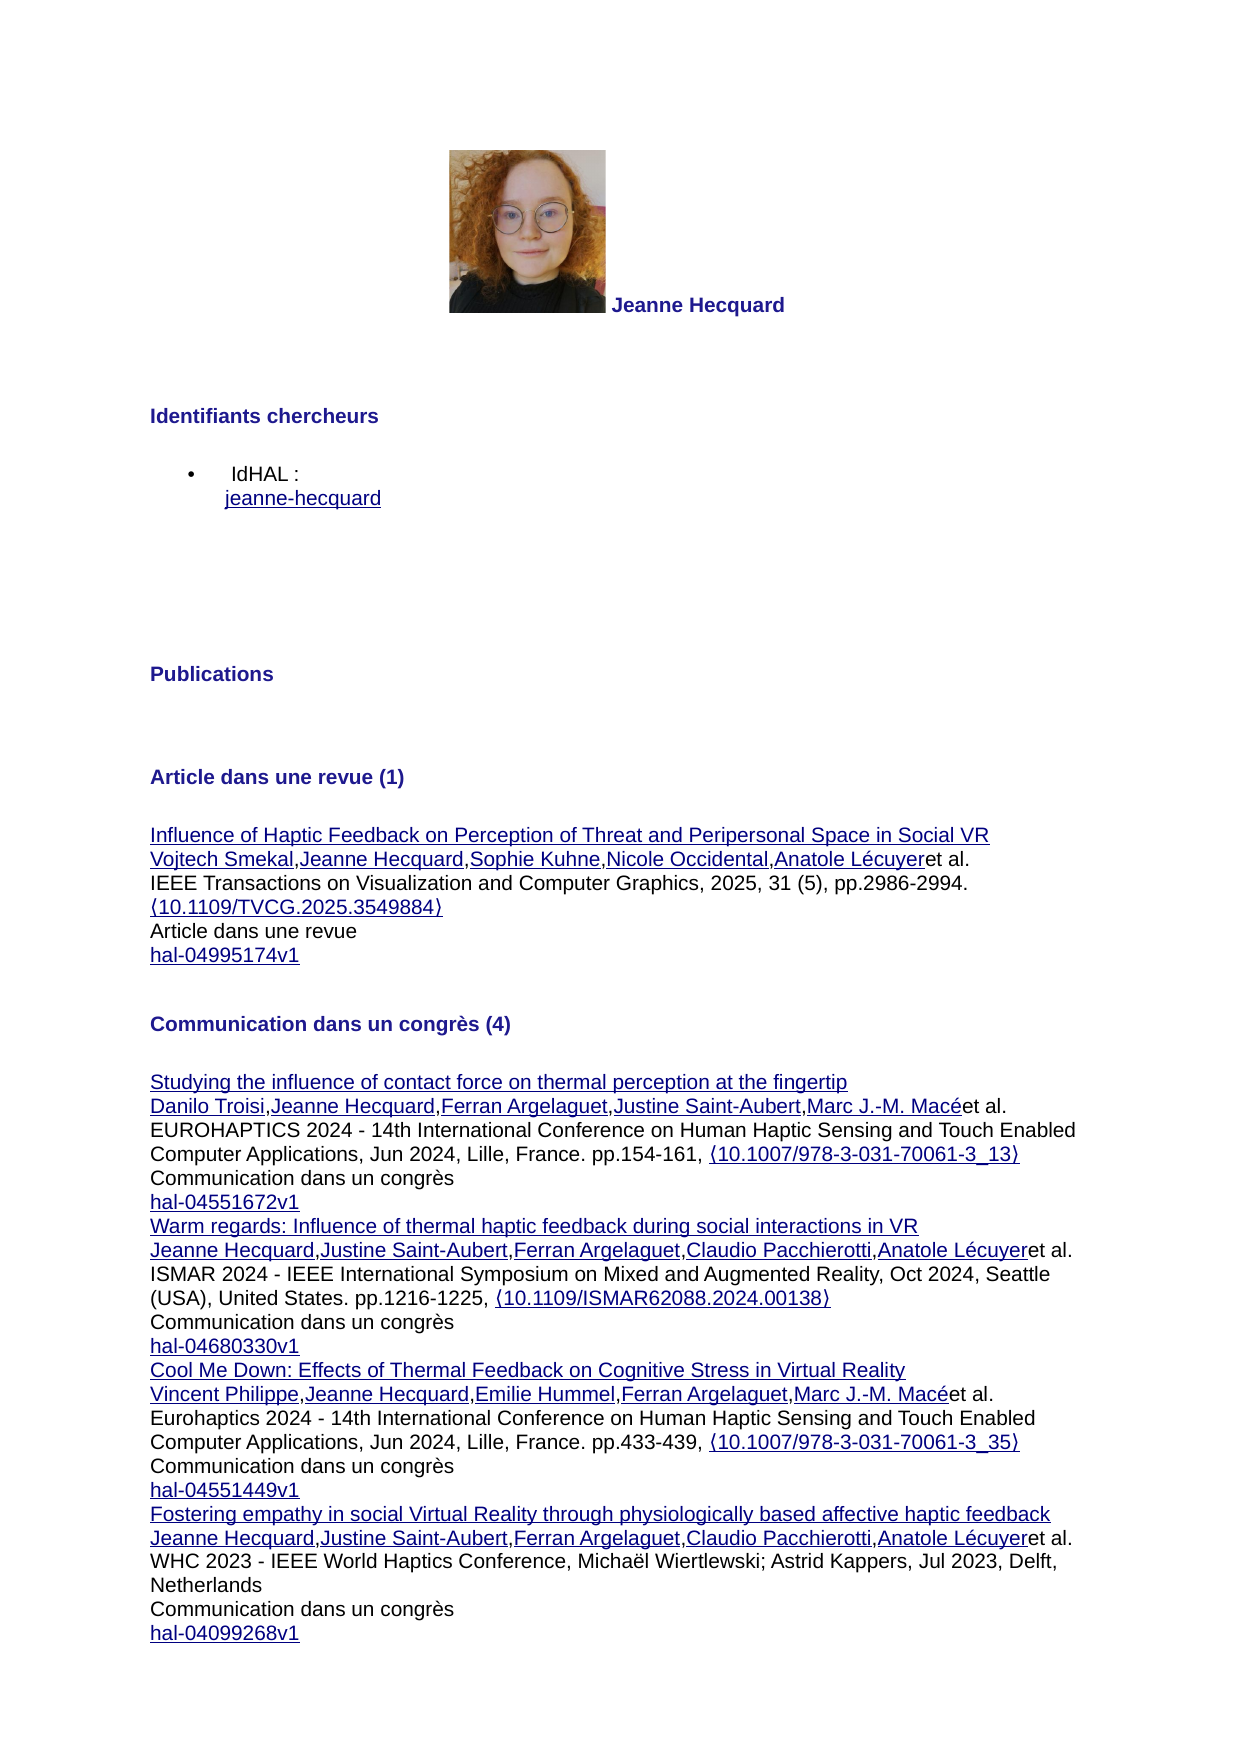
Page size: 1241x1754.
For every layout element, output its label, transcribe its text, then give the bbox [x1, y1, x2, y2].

list IdHAL : [187, 462, 1090, 486]
subtitle Communication dans un congrès (4) [150, 1012, 1090, 1036]
list jeanne-hecquard [187, 486, 1090, 510]
table_header Studying the influence of contact force on thermal perception at the fingertip Danilo Troisi,Jeanne Hecquard,Ferran Argelaguet,Justine Saint-Aubert,Marc J.-M. Macéet al. EUROHAPTICS 2024 - 14th International Conference on Human Haptic Sensing and Touch Enabled Computer Applications, Jun 2024, Lille, France. pp.154-161, ⟨10.1007/978-3-031-70061-3_13⟩ Communication dans un congrès hal-04551672v1 [150, 1070, 1090, 1214]
table_cell Cool Me Down: Effects of Thermal Feedback on Cognitive Stress in Virtual Reality Vincent Philippe,Jeanne Hecquard,Emilie Hummel,Ferran Argelaguet,Marc J.-M. Macéet al. Eurohaptics 2024 - 14th International Conference on Human Haptic Sensing and Touch Enabled Computer Applications, Jun 2024, Lille, France. pp.433-439, ⟨10.1007/978-3-031-70061-3_35⟩ Communication dans un congrès hal-04551449v1 [150, 1358, 1090, 1501]
table_header Influence of Haptic Feedback on Perception of Threat and Peripersonal Space in Social VR Vojtech Smekal,Jeanne Hecquard,Sophie Kuhne,Nicole Occidental,Anatole Lécuyeret al. IEEE Transactions on Visualization and Computer Graphics, 2025, 31 (5), pp.2986-2994. ⟨10.1109/TVCG.2025.3549884⟩ Article dans une revue hal-04995174v1 [150, 823, 1090, 967]
subtitle Jeanne Hecquard [150, 150, 1090, 317]
subtitle Publications [150, 662, 1090, 686]
table_cell Warm regards: Influence of thermal haptic feedback during social interactions in VR Jeanne Hecquard,Justine Saint-Aubert,Ferran Argelaguet,Claudio Pacchierotti,Anatole Lécuyeret al. ISMAR 2024 - IEEE International Symposium on Mixed and Augmented Reality, Oct 2024, Seattle (USA), United States. pp.1216-1225, ⟨10.1109/ISMAR62088.2024.00138⟩ Communication dans un congrès hal-04680330v1 [150, 1214, 1090, 1358]
subtitle Article dans une revue (1) [150, 765, 1090, 789]
subtitle Identifiants chercheurs [150, 403, 1090, 427]
table_cell Fostering empathy in social Virtual Reality through physiologically based affective haptic feedback Jeanne Hecquard,Justine Saint-Aubert,Ferran Argelaguet,Claudio Pacchierotti,Anatole Lécuyeret al. WHC 2023 - IEEE World Haptics Conference, Michaël Wiertlewski; Astrid Kappers, Jul 2023, Delft, Netherlands Communication dans un congrès hal-04099268v1 [150, 1501, 1090, 1645]
picture [449, 150, 606, 313]
